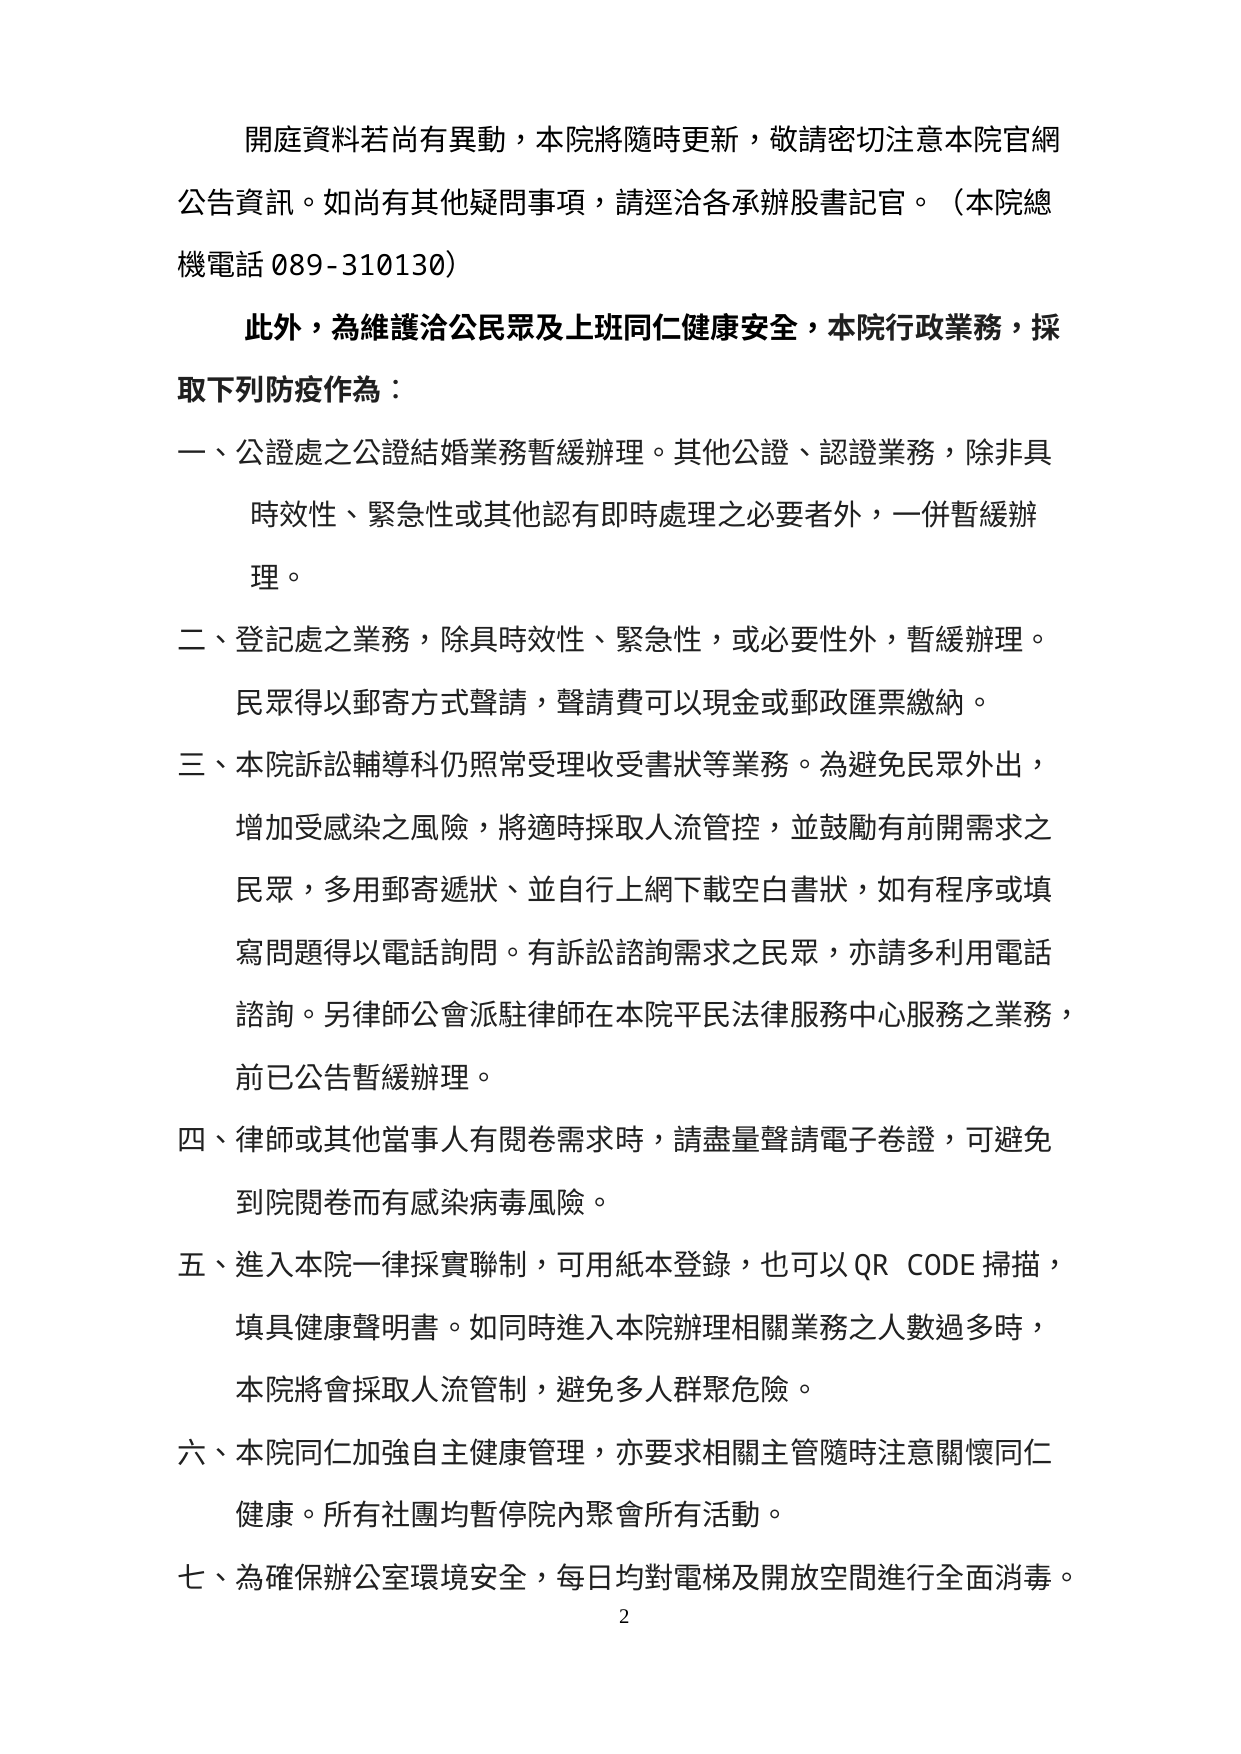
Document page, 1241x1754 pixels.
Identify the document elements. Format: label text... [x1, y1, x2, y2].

text 二、登記處之業務，除具時效性、緊急性，或必要性外，暫緩辦理。 [177, 596, 1063, 659]
text 四、律師或其他當事人有閱卷需求時，請盡量聲請電子卷證，可避免 [177, 1096, 1063, 1159]
text 取下列防疫作為： [177, 346, 1063, 409]
text 六、本院同仁加強自主健康管理，亦要求相關主管隨時注意關懷同仁 [177, 1409, 1063, 1471]
text 此外，為維護洽公民眾及上班同仁健康安全，本院行政業務，採 [177, 284, 1063, 346]
text 時效性、緊急性或其他認有即時處理之必要者外，一併暫緩辦 [192, 471, 1063, 534]
text 填具健康聲明書。如同時進入本院辦理相關業務之人數過多時， [177, 1284, 1063, 1346]
text 增加受感染之風險，將適時採取人流管控，並鼓勵有前開需求之 [177, 784, 1063, 846]
text 諮詢。另律師公會派駐律師在本院平民法律服務中心服務之業務， [177, 971, 1063, 1034]
text 機電話089-310130） [177, 221, 1063, 284]
text 七、為確保辦公室環境安全，每日均對電梯及開放空間進行全面消毒。 [177, 1534, 1063, 1596]
text 健康。所有社團均暫停院內聚會所有活動。 [177, 1471, 1063, 1534]
text 理。 [192, 534, 1063, 596]
text 前已公告暫緩辦理。 [177, 1034, 1063, 1096]
text 民眾得以郵寄方式聲請，聲請費可以現金或郵政匯票繳納。 [177, 659, 1063, 721]
text 開庭資料若尚有異動，本院將隨時更新，敬請密切注意本院官網 [177, 96, 1063, 159]
text 本院將會採取人流管制，避免多人群聚危險。 [177, 1346, 1063, 1409]
text 民眾，多用郵寄遞狀、並自行上網下載空白書狀，如有程序或填 [177, 846, 1063, 909]
text 公告資訊。如尚有其他疑問事項，請逕洽各承辦股書記官。（本院總 [177, 159, 1063, 221]
text 到院閱卷而有感染病毒風險。 [177, 1159, 1063, 1221]
text 一、公證處之公證結婚業務暫緩辦理。其他公證、認證業務，除非具 [177, 409, 1063, 471]
text 三、本院訴訟輔導科仍照常受理收受書狀等業務。為避免民眾外出， [177, 721, 1063, 784]
text 寫問題得以電話詢問。有訴訟諮詢需求之民眾，亦請多利用電話 [177, 909, 1063, 971]
text 五、進入本院一律採實聯制，可用紙本登錄，也可以QR CODE掃描， [177, 1221, 1063, 1284]
